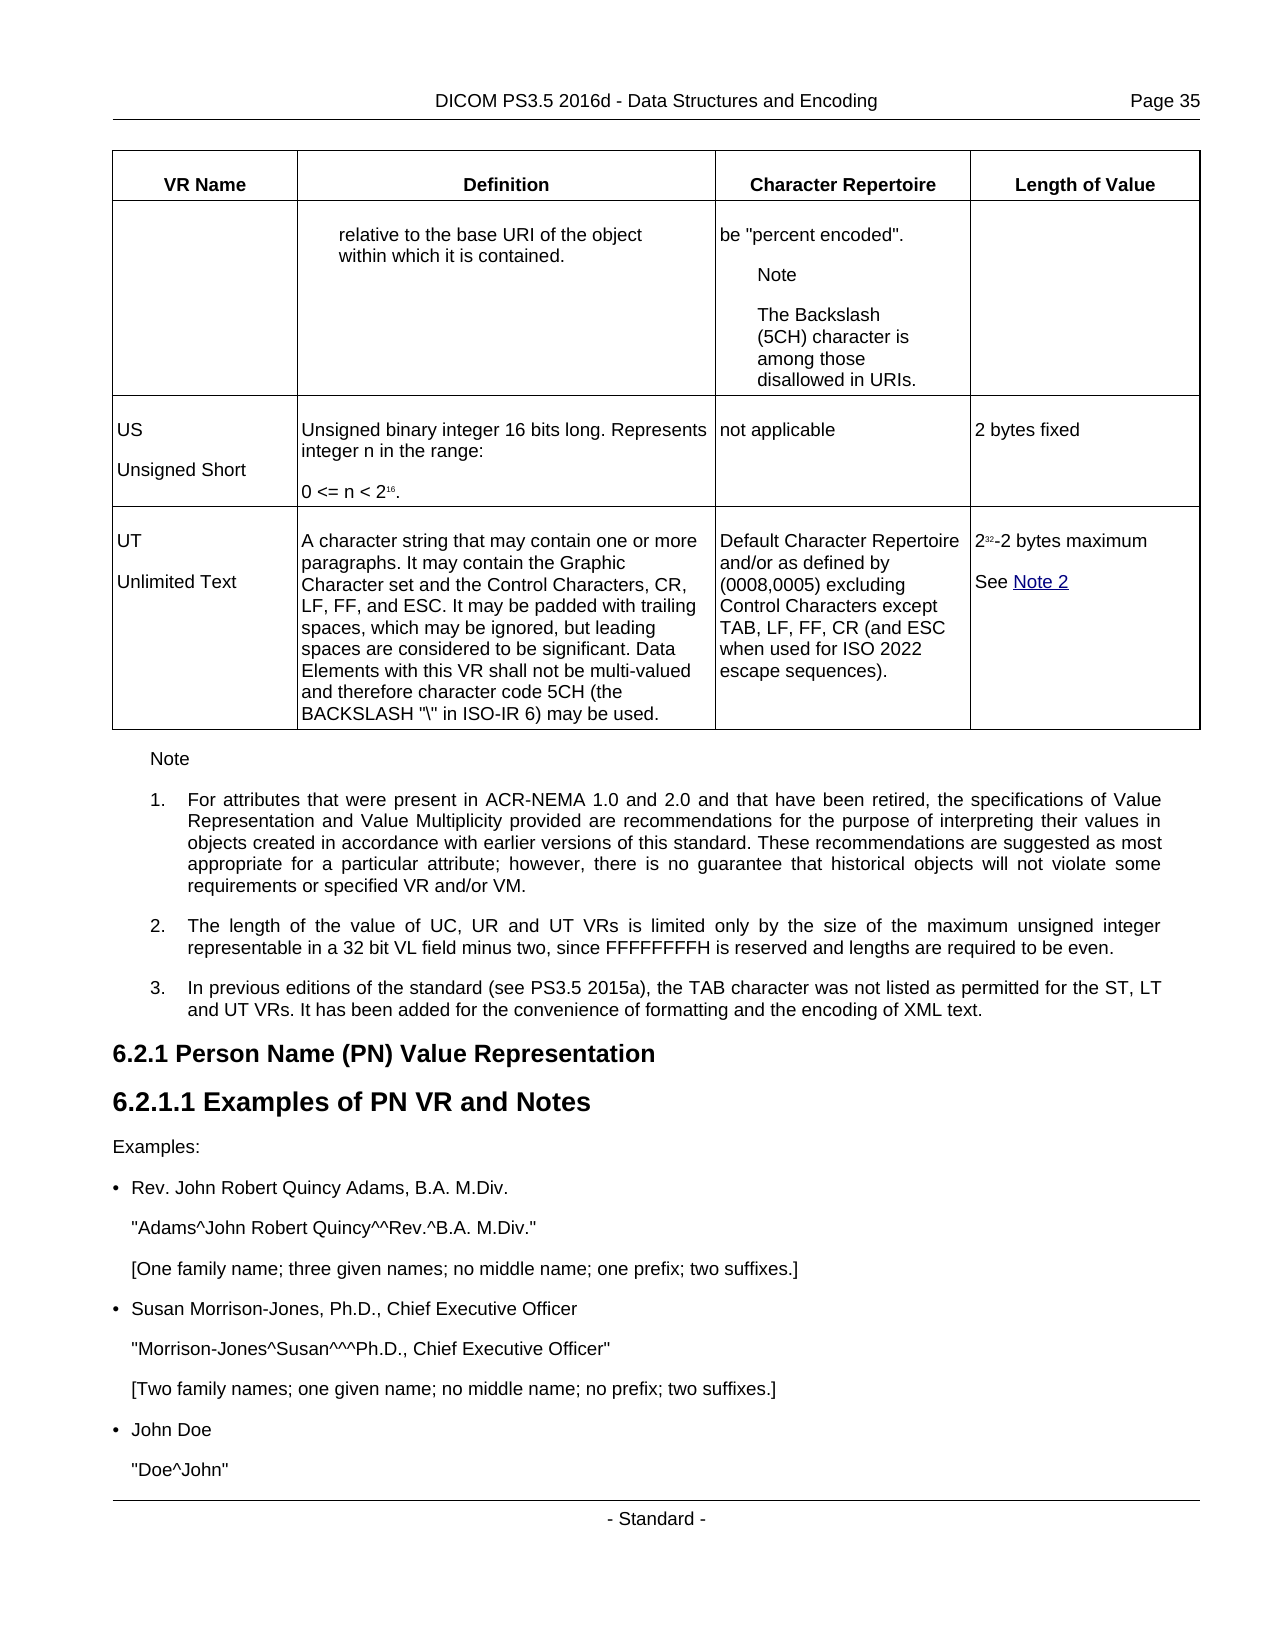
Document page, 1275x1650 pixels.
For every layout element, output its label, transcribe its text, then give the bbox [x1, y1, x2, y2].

table_cell not applicable [716, 396, 970, 506]
text 6.2.1 Person Name (PN) Value Representation [112, 1039, 1200, 1068]
list Susan Morrison-Jones, Ph.D., Chief Executive Officer [112, 1298, 1200, 1319]
table_cell UT Unlimited Text [113, 507, 297, 728]
list "Morrison-Jones^Susan^^^Ph.D., Chief Executive Officer" [112, 1338, 1200, 1359]
text Note [150, 748, 1162, 770]
table_cell 232-2 bytes maximum See Note 2 [971, 507, 1199, 728]
text 6.2.1.1 Examples of PN VR and Notes [112, 1086, 1200, 1118]
table_cell Default Character Repertoire and/or as defined by (0008,0005) excluding Control Characters except TAB, LF, FF, CR (and ESC when used for ISO 2022 escape sequences). [716, 507, 970, 728]
table_cell be "percent encoded". Note The Backslash (5CH) character is among those disallowed in URIs. [716, 201, 970, 395]
text Examples: [112, 1136, 1200, 1158]
list Rev. John Robert Quincy Adams, B.A. M.Div. [112, 1177, 1200, 1198]
table_cell Unsigned binary integer 16 bits long. Represents integer n in the range: 0 <= n < 216. [298, 396, 715, 506]
table_cell [113, 201, 297, 395]
table_header Length of Value [971, 151, 1199, 200]
table_cell 2 bytes fixed [971, 396, 1199, 506]
table_header VR Name [113, 151, 297, 200]
list [Two family names; one given name; no middle name; no prefix; two suffixes.] [112, 1378, 1200, 1400]
list "Doe^John" [112, 1459, 1200, 1480]
table_cell relative to the base URI of the object within which it is contained. [298, 201, 715, 395]
list "Adams^John Robert Quincy^^Rev.^B.A. M.Div." [112, 1217, 1200, 1238]
table_cell US Unsigned Short [113, 396, 297, 506]
list For attributes that were present in ACR-NEMA 1.0 and 2.0 and that have been retired, the specifications of Value Representation and Value Multiplicity provided are recommendations for the purpose of interpreting their values in objects created in accordance with earlier versions of this standard. These recommendations are suggested as most appropriate for a particular attribute; however, there is no guarantee that historical objects will not violate some requirements or specified VR and/or VM. [150, 788, 1162, 896]
list John Doe [112, 1418, 1200, 1440]
list In previous editions of the standard (see PS3.5 2015a), the TAB character was not listed as permitted for the ST, LT and UT VRs. It has been added for the convenience of formatting and the encoding of XML text. [150, 977, 1162, 1020]
table_cell A character string that may contain one or more paragraphs. It may contain the Graphic Character set and the Control Characters, CR, LF, FF, and ESC. It may be padded with trailing spaces, which may be ignored, but leading spaces are considered to be significant. Data Elements with this VR shall not be multi-valued and therefore character code 5CH (the BACKSLASH "\" in ISO-IR 6) may be used. [298, 507, 715, 728]
table_header Character Repertoire [716, 151, 970, 200]
table_header Definition [298, 151, 715, 200]
table_cell [971, 201, 1199, 395]
list [One family name; three given names; no middle name; one prefix; two suffixes.] [112, 1257, 1200, 1279]
list The length of the value of UC, UR and UT VRs is limited only by the size of the maximum unsigned integer representable in a 32 bit VL field minus two, since FFFFFFFFH is reserved and lengths are required to be even. [150, 915, 1162, 958]
